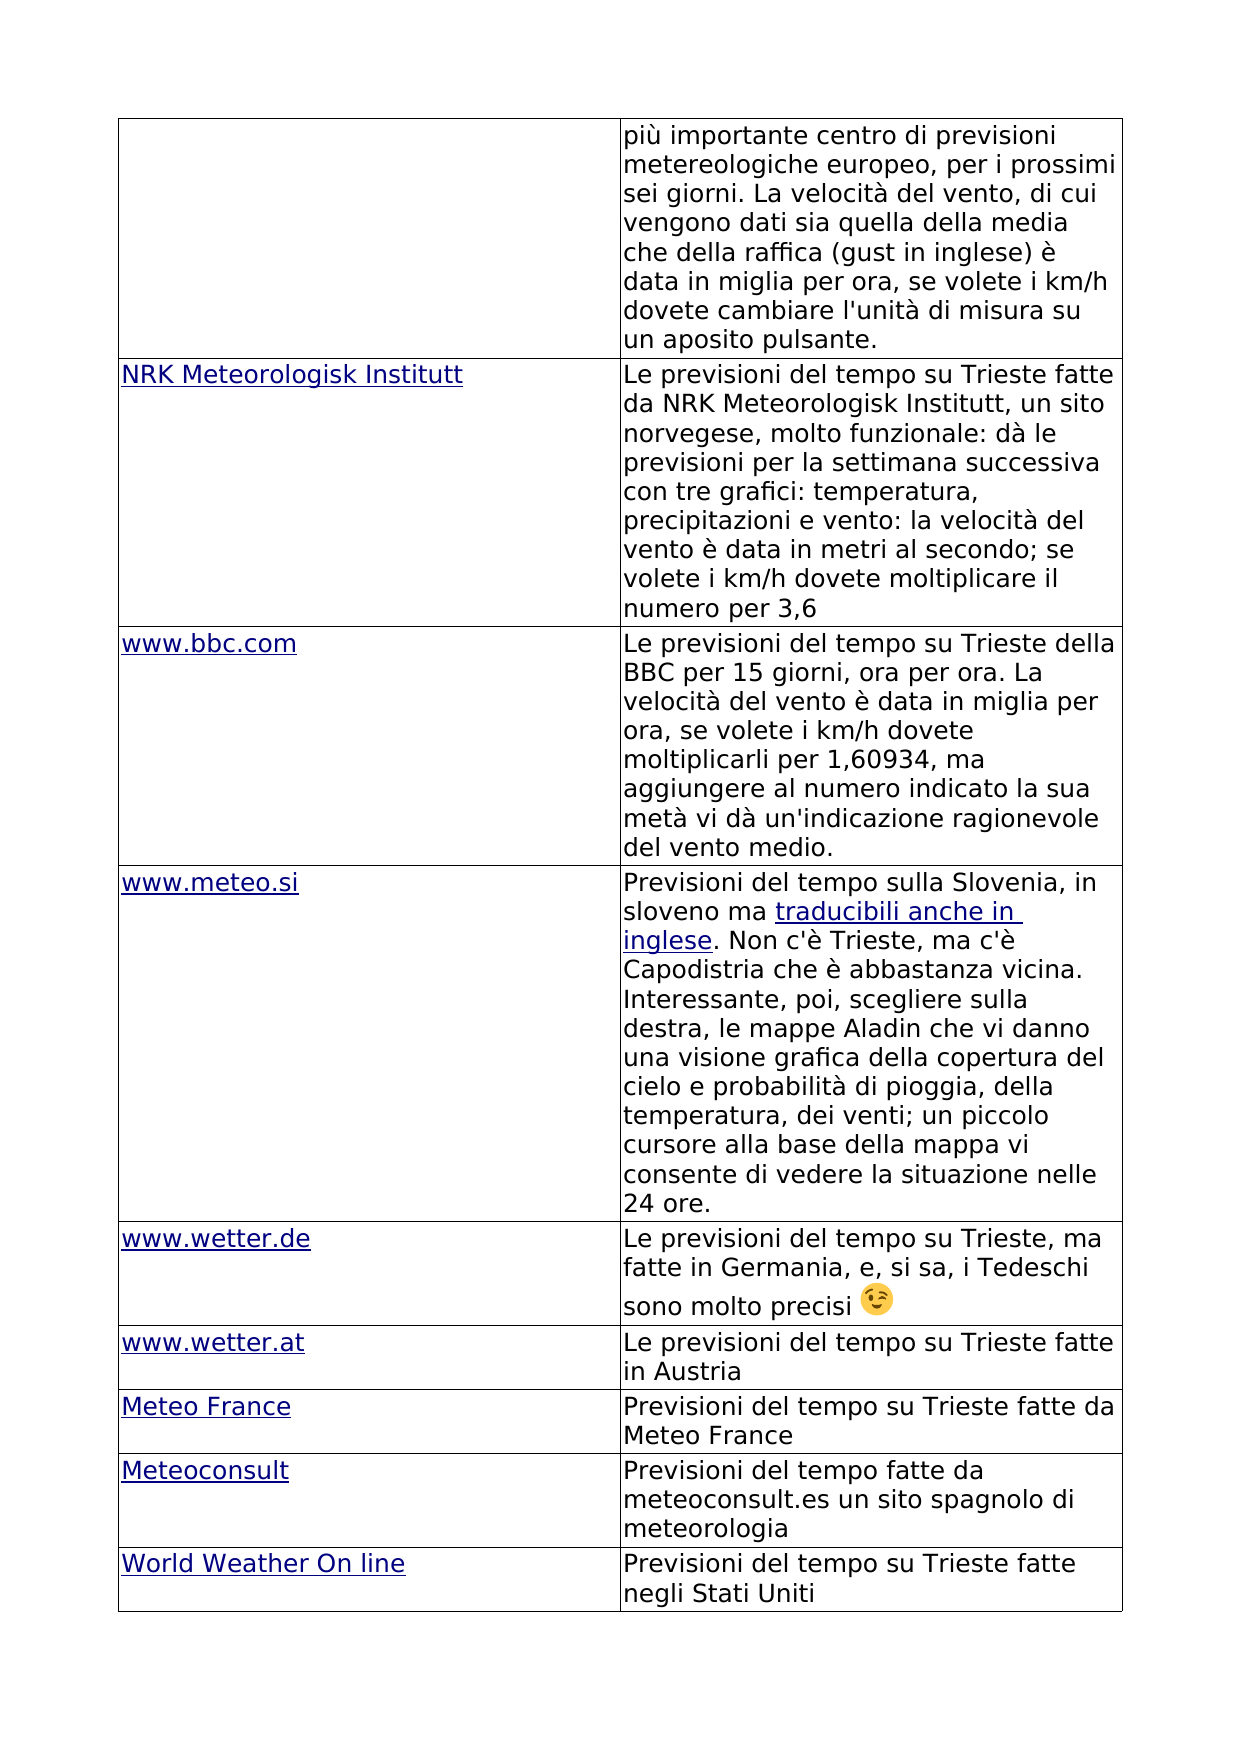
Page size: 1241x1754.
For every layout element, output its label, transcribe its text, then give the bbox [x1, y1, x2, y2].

table_cell Le previsioni del tempo su Trieste della BBC per 15 giorni, ora per ora. La velocità del vento è data in miglia per ora, se volete i km/h dovete moltiplicarli per 1,60934, ma aggiungere al numero indicato la sua metà vi dà un'indicazione ragionevole del vento medio. [621, 627, 1122, 865]
table_cell Le previsioni del tempo su Trieste fatte da NRK Meteorologisk Institutt, un sito norvegese, molto funzionale: dà le previsioni per la settimana successiva con tre grafici: temperatura, precipitazioni e vento: la velocità del vento è data in metri al secondo; se volete i km/h dovete moltiplicare il numero per 3,6 [621, 359, 1122, 626]
table_cell www.wetter.at [119, 1326, 620, 1389]
table_cell Le previsioni del tempo su Trieste fatte in Austria [621, 1326, 1122, 1389]
table_header [119, 119, 620, 357]
table_cell www.wetter.de [119, 1222, 620, 1325]
table_cell www.meteo.si [119, 866, 620, 1221]
table_cell Previsioni del tempo su Trieste fatte da Meteo France [621, 1390, 1122, 1453]
table_cell Le previsioni del tempo su Trieste, ma fatte in Germania, e, si sa, i Tedeschi sono molto precisi [621, 1222, 1122, 1325]
table_cell Previsioni del tempo su Trieste fatte negli Stati Uniti [621, 1548, 1122, 1611]
table_header più importante centro di previsioni metereologiche europeo, per i prossimi sei giorni. La velocità del vento, di cui vengono dati sia quella della media che della raffica (gust in inglese) è data in miglia per ora, se volete i km/h dovete cambiare l'unità di misura su un aposito pulsante. [621, 119, 1122, 357]
table_cell Previsioni del tempo sulla Slovenia, in sloveno ma traducibili anche in inglese. Non c'è Trieste, ma c'è Capodistria che è abbastanza vicina. Interessante, poi, scegliere sulla destra, le mappe Aladin che vi danno una visione grafica della copertura del cielo e probabilità di pioggia, della temperatura, dei venti; un piccolo cursore alla base della mappa vi consente di vedere la situazione nelle 24 ore. [621, 866, 1122, 1221]
table_cell Previsioni del tempo fatte da meteoconsult.es un sito spagnolo di meteorologia [621, 1454, 1122, 1547]
table_cell www.bbc.com [119, 627, 620, 865]
table_cell NRK Meteorologisk Institutt [119, 359, 620, 626]
table_cell Meteoconsult [119, 1454, 620, 1547]
table_cell Meteo France [119, 1390, 620, 1453]
table_cell World Weather On line [119, 1548, 620, 1611]
